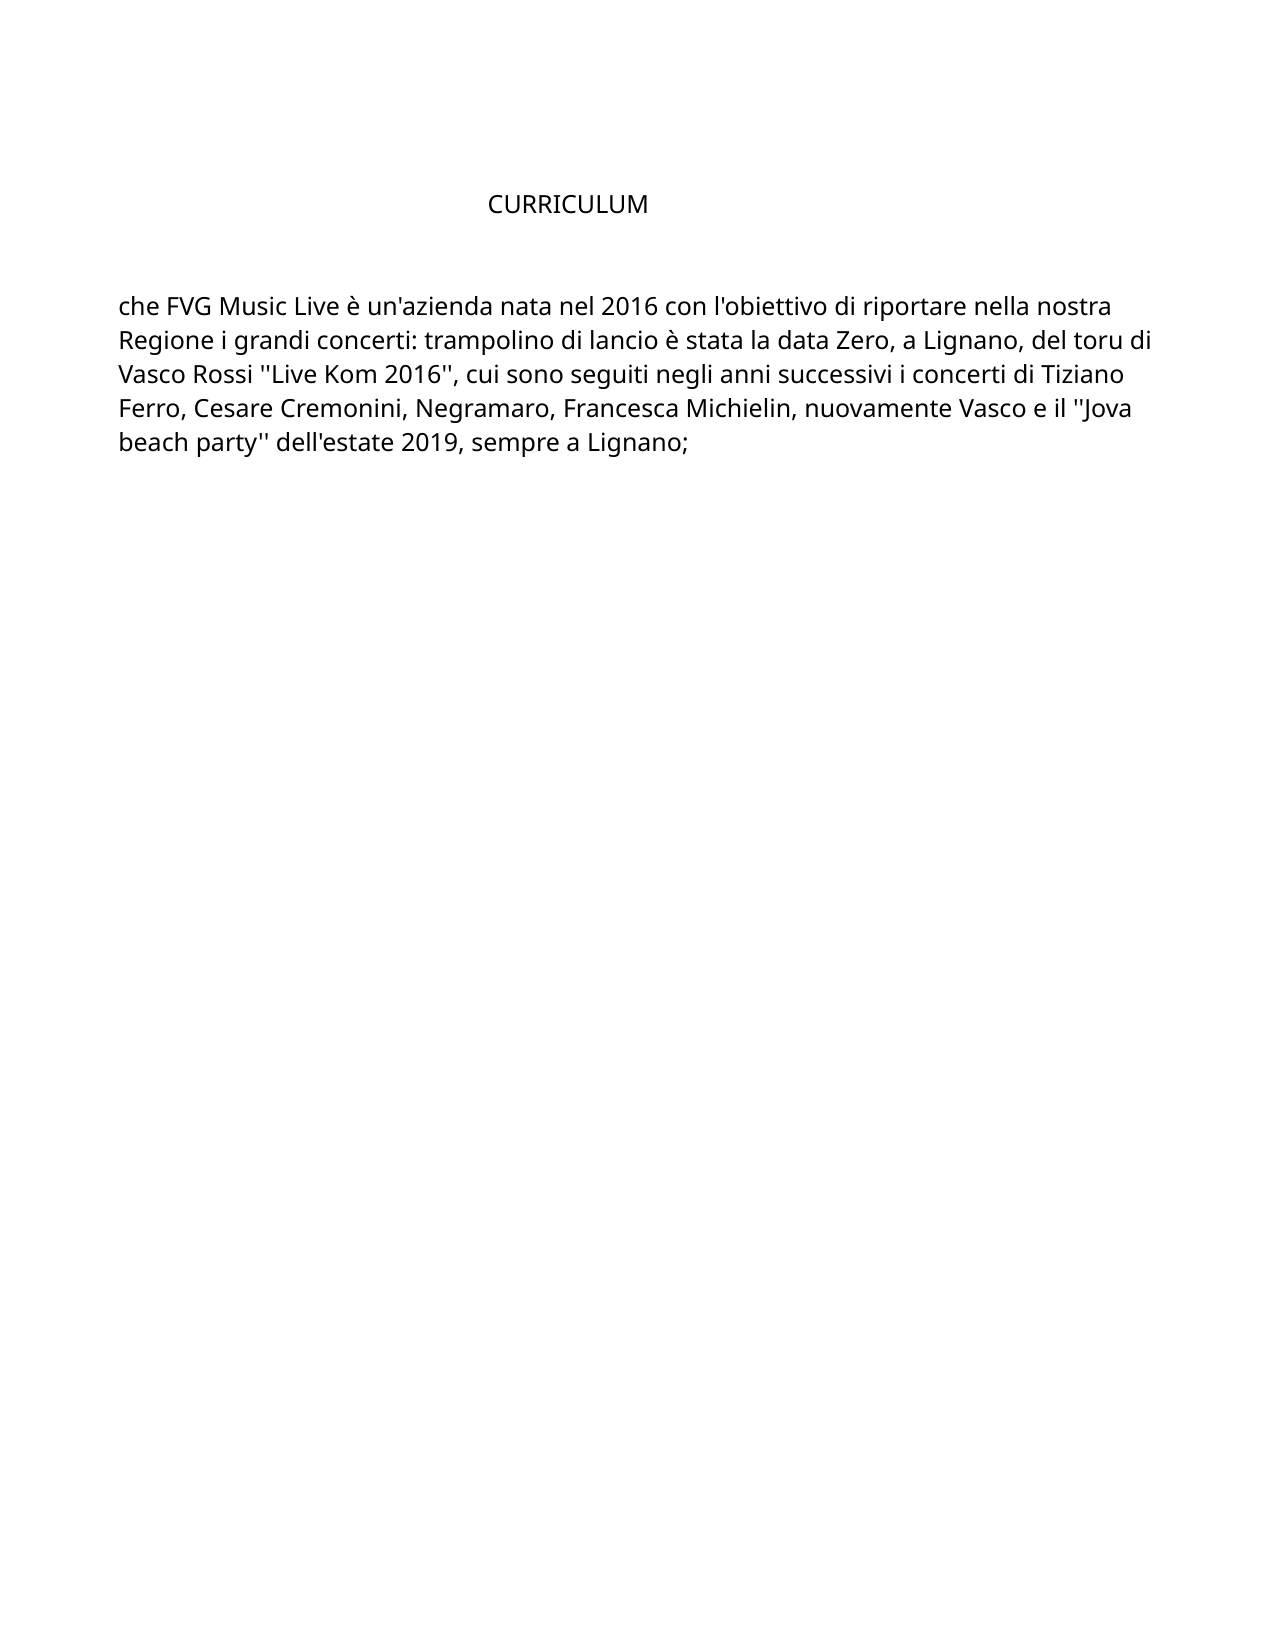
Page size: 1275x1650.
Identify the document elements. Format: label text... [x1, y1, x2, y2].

text che FVG Music Live è un'azienda nata nel 2016 con l'obiettivo di riportare nella nostra Regione i grandi concerti: trampolino di lancio è stata la data Zero, a Lignano, del toru di Vasco Rossi ''Live Kom 2016'', cui sono seguiti negli anni successivi i concerti di Tiziano Ferro, Cesare Cremonini, Negramaro, Francesca Michielin, nuovamente Vasco e il ''Jova beach party'' dell'estate 2019, sempre a Lignano; [118, 288, 1154, 459]
text CURRICULUM [118, 186, 1154, 220]
